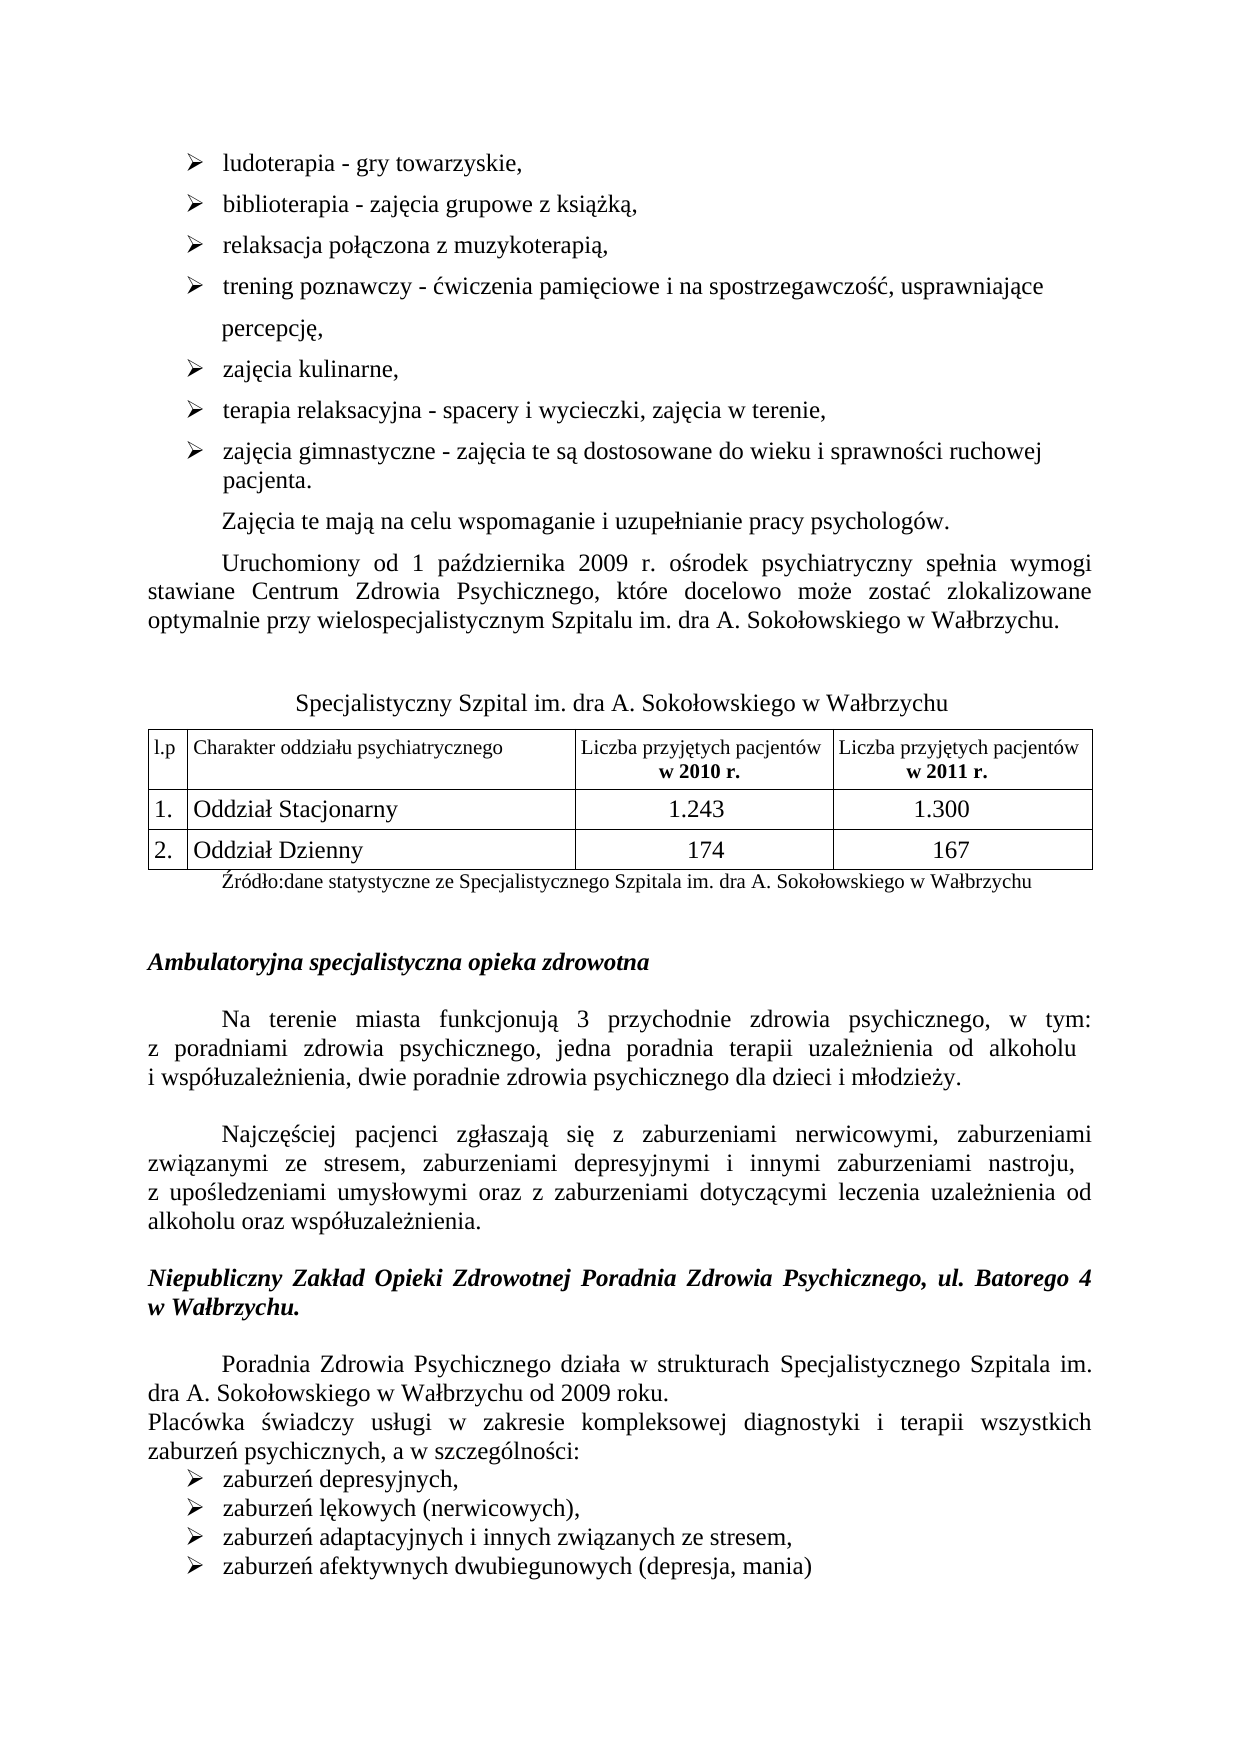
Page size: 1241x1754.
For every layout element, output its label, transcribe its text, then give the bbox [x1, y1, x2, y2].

table_cell Oddział Stacjonarny [188, 790, 575, 829]
text Uruchomiony od 1 października 2009 r. ośrodek psychiatryczny spełnia wymogi stawiane Centrum Zdrowia Psychicznego, które docelowo może zostać zlokalizowane optymalnie przy wielospecjalistycznym Szpitalu im. dra A. Sokołowskiego w Wałbrzychu. [148, 548, 1093, 634]
list relaksacja połączona z muzykoterapią, [185, 230, 1093, 259]
table_cell 174 [576, 830, 833, 869]
table_cell 1. [149, 790, 187, 829]
table_header Liczba przyjętych pacjentów w 2010 r. [576, 730, 833, 788]
text Placówka świadczy usługi w zakresie kompleksowej diagnostyki i terapii wszystkich zaburzeń psychicznych, a w szczególności: [148, 1407, 1093, 1464]
text Najczęściej pacjenci zgłaszają się z zaburzeniami nerwicowymi, zaburzeniami związanymi ze stresem, zaburzeniami depresyjnymi i innymi zaburzeniami nastroju, z upośledzeniami umysłowymi oraz z zaburzeniami dotyczącymi leczenia uzależnienia od alkoholu oraz współuzależnienia. [148, 1119, 1093, 1234]
list zajęcia kulinarne, [185, 354, 1093, 383]
table_header l.p [149, 730, 187, 788]
text percepcję, [148, 313, 1093, 341]
text Na terenie miasta funkcjonują 3 przychodnie zdrowia psychicznego, w tym: z poradniami zdrowia psychicznego, jedna poradnia terapii uzależnienia od alkoholu i współuzależnienia, dwie poradnie zdrowia psychicznego dla dzieci i młodzieży. [148, 1004, 1093, 1091]
table_cell Oddział Dzienny [188, 830, 575, 869]
text Źródło:dane statystyczne ze Specjalistycznego Szpitala im. dra A. Sokołowskiego w Wałbrzychu [148, 870, 1093, 893]
list ludoterapia - gry towarzyskie, [185, 148, 1093, 176]
text Poradnia Zdrowia Psychicznego działa w strukturach Specjalistycznego Szpitala im. dra A. Sokołowskiego w Wałbrzychu od 2009 roku. [148, 1349, 1093, 1407]
list trening poznawczy - ćwiczenia pamięciowe i na spostrzegawczość, usprawniające [185, 271, 1093, 300]
list terapia relaksacyjna - spacery i wycieczki, zajęcia w terenie, [185, 395, 1093, 424]
list zaburzeń afektywnych dwubiegunowych (depresja, mania) [185, 1551, 1093, 1579]
table_cell 2. [149, 830, 187, 869]
text Niepubliczny Zakład Opieki Zdrowotnej Poradnia Zdrowia Psychicznego, ul. Batorego 4 w Wałbrzychu. [148, 1263, 1093, 1321]
list zaburzeń adaptacyjnych i innych związanych ze stresem, [185, 1522, 1093, 1551]
table_header Charakter oddziału psychiatrycznego [188, 730, 575, 788]
text Ambulatoryjna specjalistyczna opieka zdrowotna [148, 947, 1093, 976]
list zaburzeń depresyjnych, [185, 1464, 1093, 1493]
list biblioterapia - zajęcia grupowe z książką, [185, 189, 1093, 218]
text Zajęcia te mają na celu wspomaganie i uzupełnianie pracy psychologów. [149, 506, 1093, 535]
text Specjalistyczny Szpital im. dra A. Sokołowskiego w Wałbrzychu [148, 688, 1093, 716]
table_cell 1.243 [576, 790, 833, 829]
list zaburzeń lękowych (nerwicowych), [185, 1493, 1093, 1522]
table_header Liczba przyjętych pacjentów w 2011 r. [834, 730, 1092, 788]
table_cell 167 [834, 830, 1092, 869]
list zajęcia gimnastyczne - zajęcia te są dostosowane do wieku i sprawności ruchowej pacjenta. [185, 436, 1093, 494]
table_cell 1.300 [834, 790, 1092, 829]
